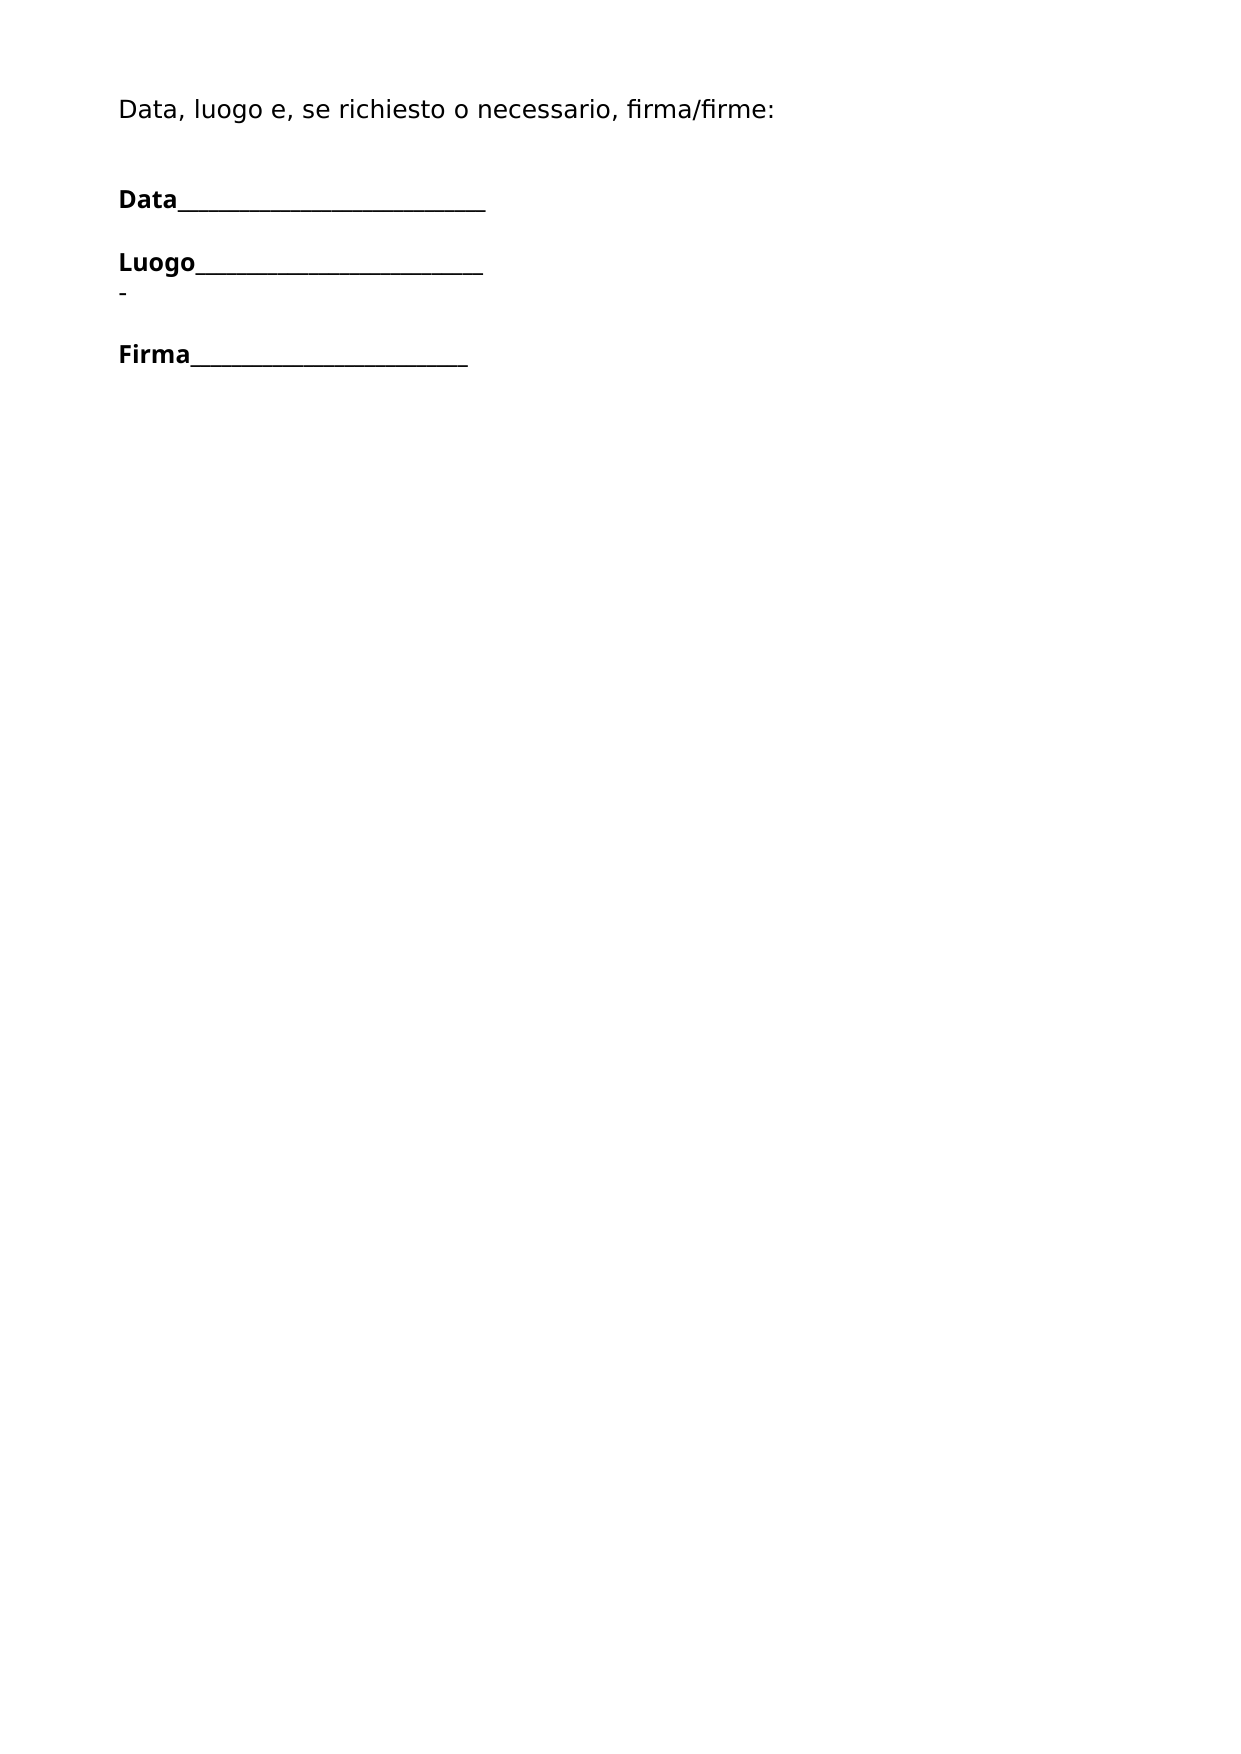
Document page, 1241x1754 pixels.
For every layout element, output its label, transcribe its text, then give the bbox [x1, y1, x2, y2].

text Firma___________________________ [118, 336, 1122, 371]
text - [118, 278, 1122, 308]
text Data______________________________ [118, 182, 1122, 216]
text Luogo____________________________ [118, 244, 1122, 278]
text Data, luogo e, se richiesto o necessario, firma/firme: [118, 95, 1122, 124]
